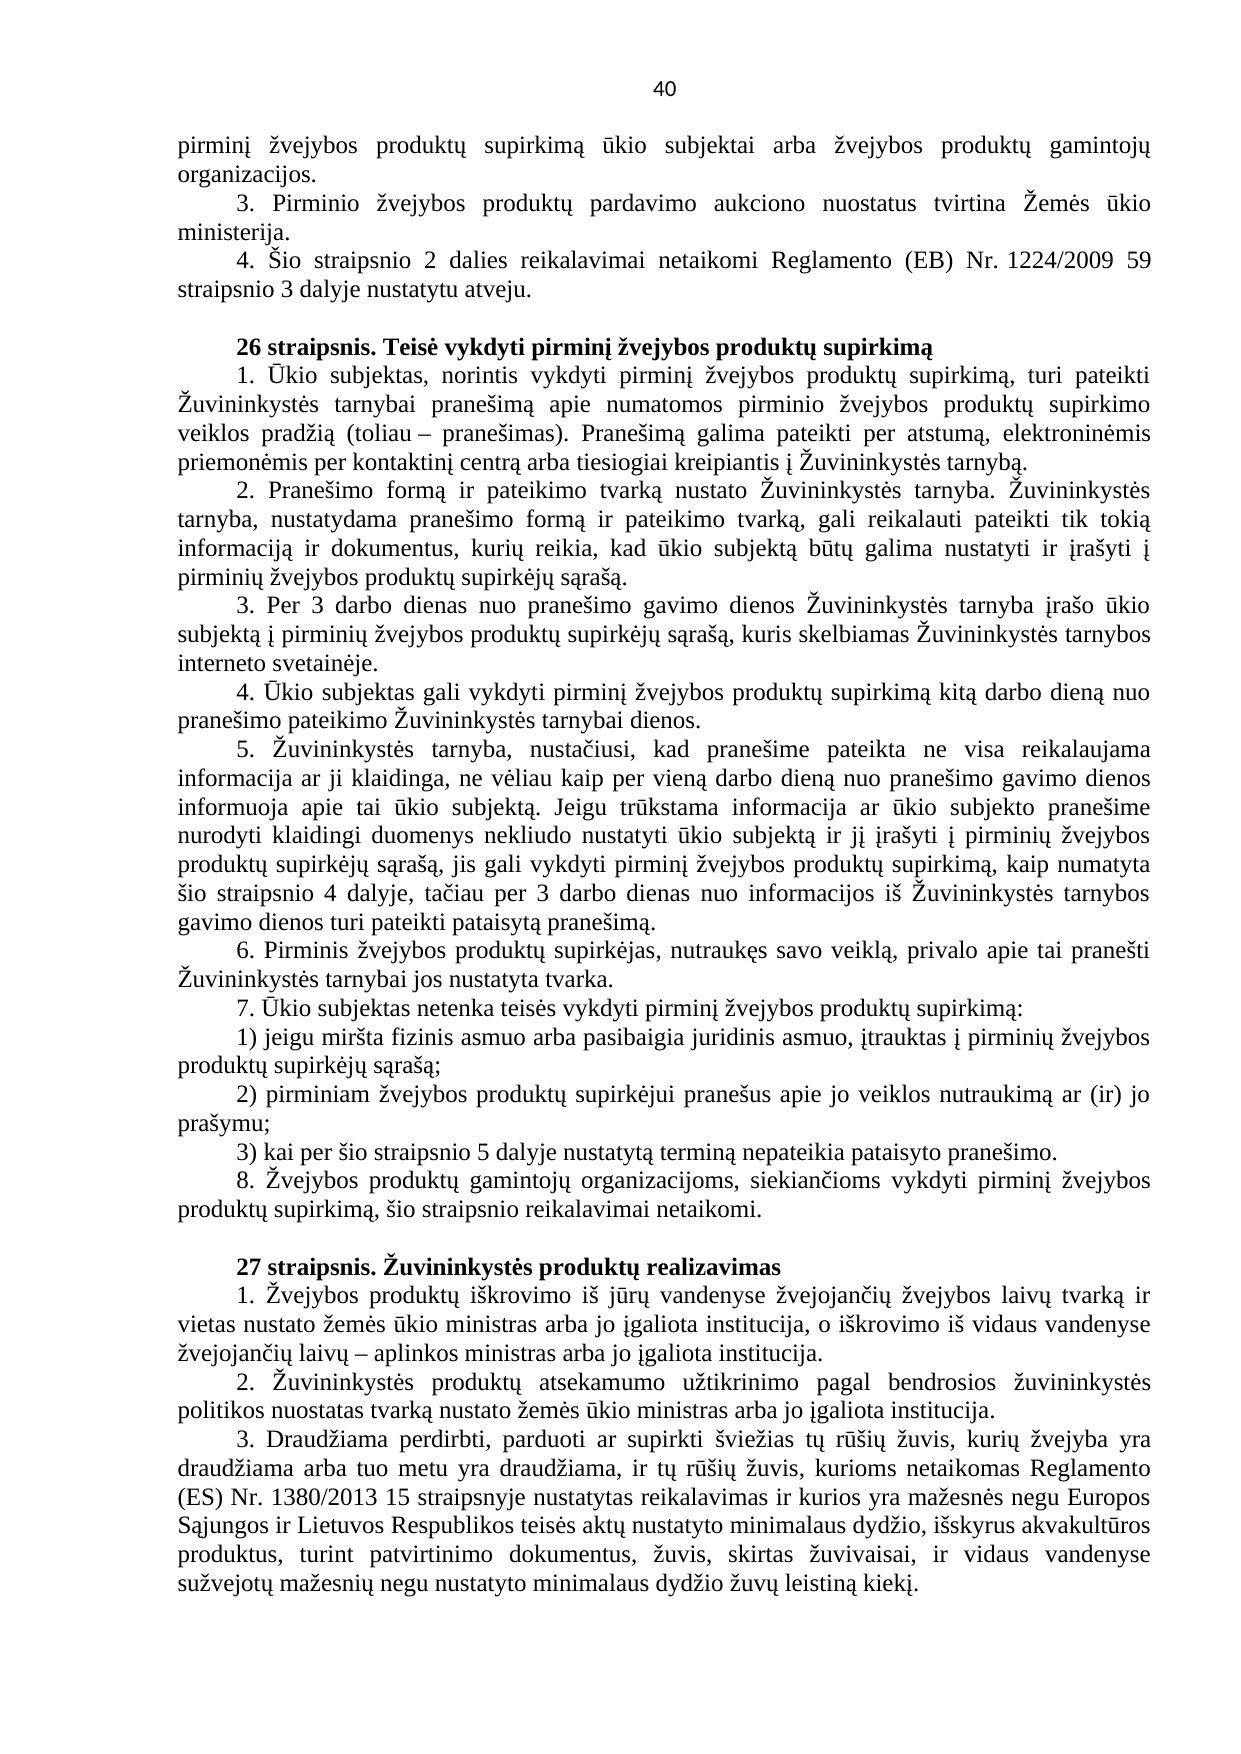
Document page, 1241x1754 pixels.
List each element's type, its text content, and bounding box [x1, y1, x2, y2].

text 3. Per 3 darbo dienas nuo pranešimo gavimo dienos Žuvininkystės tarnyba įrašo ūkio subjektą į pirminių žvejybos produktų supirkėjų sąrašą, kuris skelbiamas Žuvininkystės tarnybos interneto svetainėje. [177, 591, 1152, 677]
text 5. Žuvininkystės tarnyba, nustačiusi, kad pranešime pateikta ne visa reikalaujama informacija ar ji klaidinga, ne vėliau kaip per vieną darbo dieną nuo pranešimo gavimo dienos informuoja apie tai ūkio subjektą. Jeigu trūkstama informacija ar ūkio subjekto pranešime nurodyti klaidingi duomenys nekliudo nustatyti ūkio subjektą ir jį įrašyti į pirminių žvejybos produktų supirkėjų sąrašą, jis gali vykdyti pirminį žvejybos produktų supirkimą, kaip numatyta šio straipsnio 4 dalyje, tačiau per 3 darbo dienas nuo informacijos iš Žuvininkystės tarnybos gavimo dienos turi pateikti pataisytą pranešimą. [177, 734, 1152, 936]
text 6. Pirminis žvejybos produktų supirkėjas, nutraukęs savo veiklą, privalo apie tai pranešti Žuvininkystės tarnybai jos nustatyta tvarka. [177, 936, 1152, 993]
text 1. Žvejybos produktų iškrovimo iš jūrų vandenyse žvejojančių žvejybos laivų tvarką ir vietas nustato žemės ūkio ministras arba jo įgaliota institucija, o iškrovimo iš vidaus vandenyse žvejojančių laivų – aplinkos ministras arba jo įgaliota institucija. [177, 1281, 1152, 1367]
text 26 straipsnis. Teisė vykdyti pirminį žvejybos produktų supirkimą [177, 332, 1152, 361]
text 4. Ūkio subjektas gali vykdyti pirminį žvejybos produktų supirkimą kitą darbo dieną nuo pranešimo pateikimo Žuvininkystės tarnybai dienos. [177, 677, 1152, 734]
text 3) kai per šio straipsnio 5 dalyje nustatytą terminą nepateikia pataisyto pranešimo. [177, 1137, 1152, 1166]
text 1. Ūkio subjektas, norintis vykdyti pirminį žvejybos produktų supirkimą, turi pateikti Žuvininkystės tarnybai pranešimą apie numatomos pirminio žvejybos produktų supirkimo veiklos pradžią (toliau – pranešimas). Pranešimą galima pateikti per atstumą, elektroninėmis priemonėmis per kontaktinį centrą arba tiesiogiai kreipiantis į Žuvininkystės tarnybą. [177, 361, 1152, 476]
text 2) pirminiam žvejybos produktų supirkėjui pranešus apie jo veiklos nutraukimą ar (ir) jo prašymu; [177, 1079, 1152, 1137]
text 4. Šio straipsnio 2 dalies reikalavimai netaikomi Reglamento (EB) Nr. 1224/2009 59 straipsnio 3 dalyje nustatytu atveju. [177, 246, 1152, 303]
text pirminį žvejybos produktų supirkimą ūkio subjektai arba žvejybos produktų gamintojų organizacijos. [177, 131, 1152, 188]
text 1) jeigu miršta fizinis asmuo arba pasibaigia juridinis asmuo, įtrauktas į pirminių žvejybos produktų supirkėjų sąrašą; [177, 1022, 1152, 1079]
text 2. Pranešimo formą ir pateikimo tvarką nustato Žuvininkystės tarnyba. Žuvininkystės tarnyba, nustatydama pranešimo formą ir pateikimo tvarką, gali reikalauti pateikti tik tokią informaciją ir dokumentus, kurių reikia, kad ūkio subjektą būtų galima nustatyti ir įrašyti į pirminių žvejybos produktų supirkėjų sąrašą. [177, 476, 1152, 591]
text 3. Pirminio žvejybos produktų pardavimo aukciono nuostatus tvirtina Žemės ūkio ministerija. [177, 188, 1152, 246]
text 7. Ūkio subjektas netenka teisės vykdyti pirminį žvejybos produktų supirkimą: [177, 993, 1152, 1022]
text 3. Draudžiama perdirbti, parduoti ar supirkti šviežias tų rūšių žuvis, kurių žvejyba yra draudžiama arba tuo metu yra draudžiama, ir tų rūšių žuvis, kurioms netaikomas Reglamento (ES) Nr. 1380/2013 15 straipsnyje nustatytas reikalavimas ir kurios yra mažesnės negu Europos Sąjungos ir Lietuvos Respublikos teisės aktų nustatyto minimalaus dydžio, išskyrus akvakultūros produktus, turint patvirtinimo dokumentus, žuvis, skirtas žuvivaisai, ir vidaus vandenyse sužvejotų mažesnių negu nustatyto minimalaus dydžio žuvų leistiną kiekį. [177, 1424, 1152, 1597]
text 2. Žuvininkystės produktų atsekamumo užtikrinimo pagal bendrosios žuvininkystės politikos nuostatas tvarką nustato žemės ūkio ministras arba jo įgaliota institucija. [177, 1367, 1152, 1424]
text 27 straipsnis. Žuvininkystės produktų realizavimas [177, 1252, 1152, 1281]
text 8. Žvejybos produktų gamintojų organizacijoms, siekiančioms vykdyti pirminį žvejybos produktų supirkimą, šio straipsnio reikalavimai netaikomi. [177, 1166, 1152, 1223]
